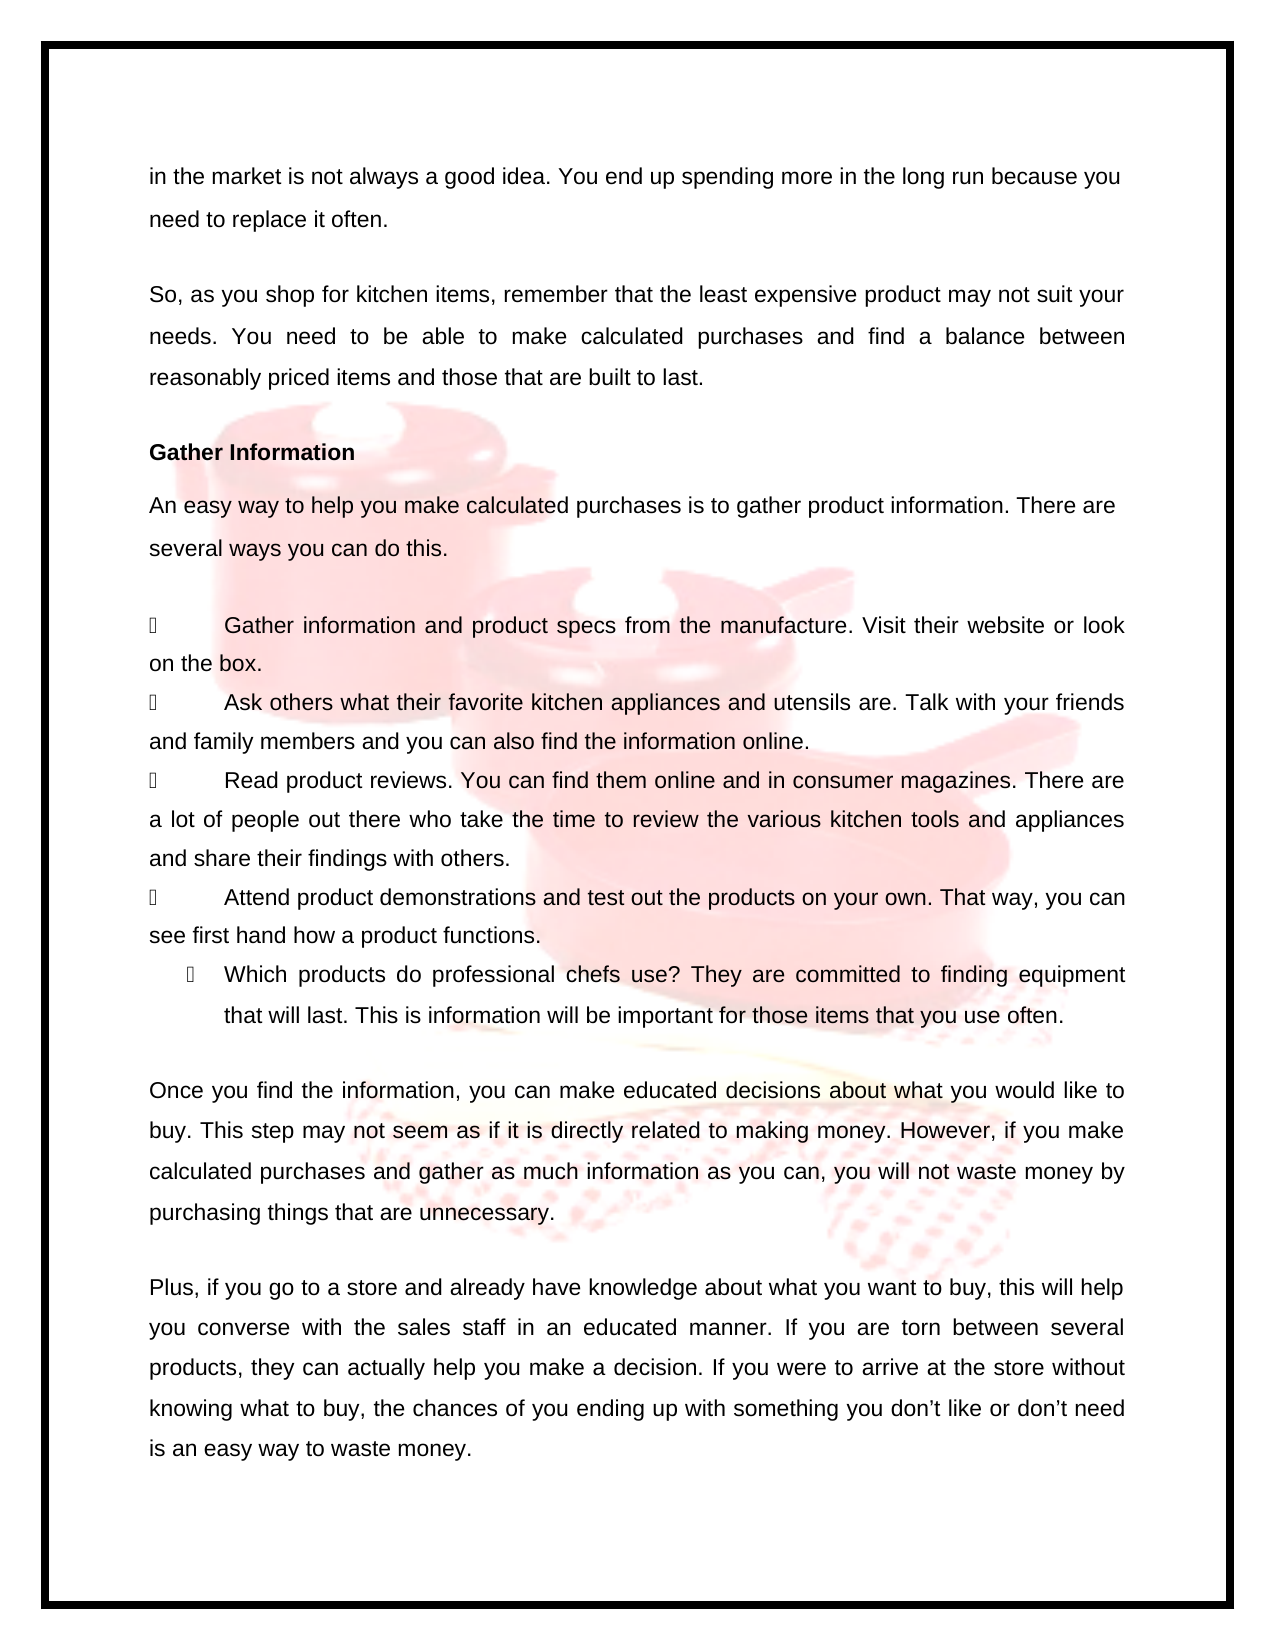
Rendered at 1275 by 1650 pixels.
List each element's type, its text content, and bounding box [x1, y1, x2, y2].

text in the market is not always a good idea. You end up spending more in the long run because you need to replace it often. [149, 163, 1126, 233]
text So, as you shop for kitchen items, remember that the least expensive product may not suit your needs. You need to be able to make calculated purchases and find a balance between reasonably priced items and those that are built to last. [149, 281, 1126, 391]
text Plus, if you go to a store and already have knowledge about what you want to buy, this will help you converse with the sales staff in an educated manner. If you are torn between several products, they can actually help you make a decision. If you were to arrive at the store without knowing what to buy, the chances of you ending up with something you don’t like or don’t need is an easy way to waste money. [149, 1274, 1126, 1461]
